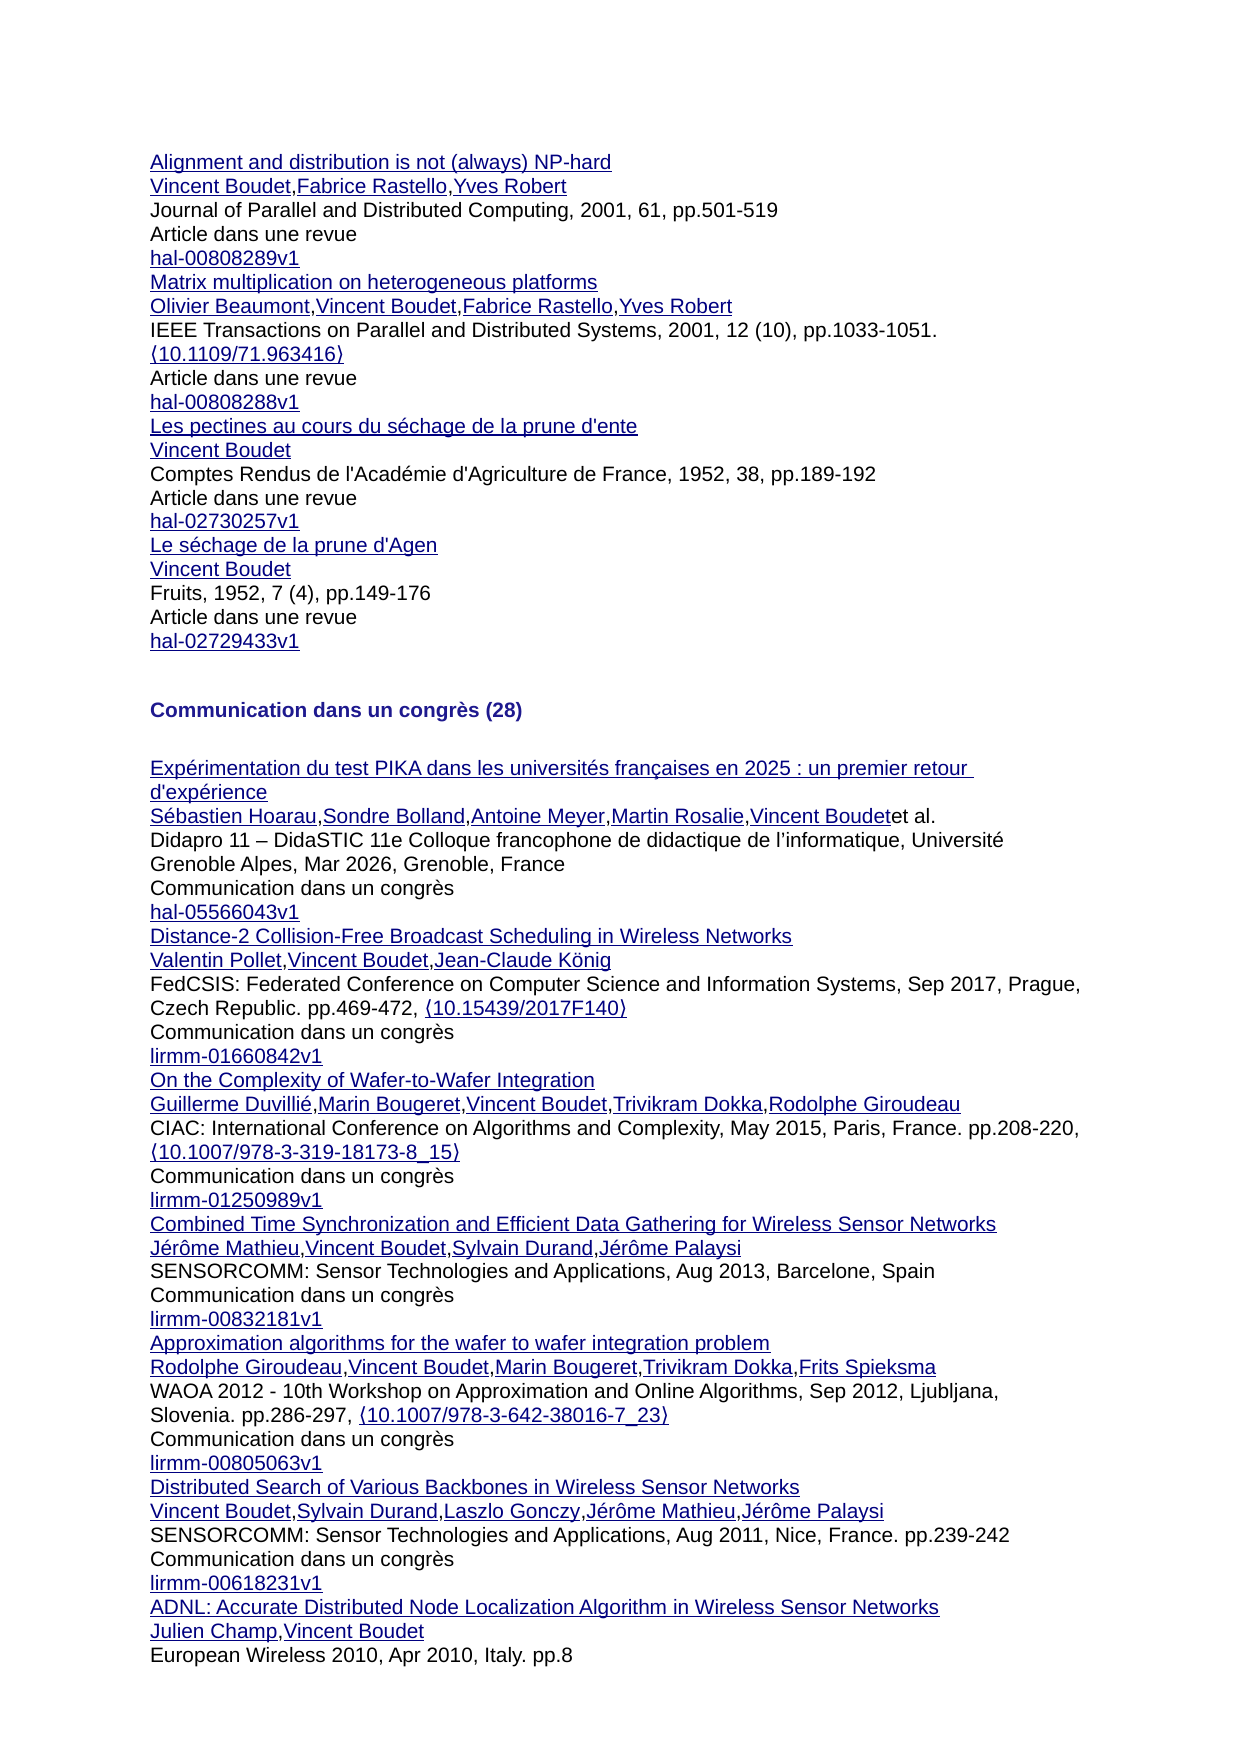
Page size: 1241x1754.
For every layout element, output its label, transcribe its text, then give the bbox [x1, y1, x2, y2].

table_cell On the Complexity of Wafer-to-Wafer Integration Guillerme Duvillié,Marin Bougeret,Vincent Boudet,Trivikram Dokka,Rodolphe Giroudeau CIAC: International Conference on Algorithms and Complexity, May 2015, Paris, France. pp.208-220, ⟨10.1007/978-3-319-18173-8_15⟩ Communication dans un congrès lirmm-01250989v1 [150, 1068, 1090, 1211]
table_cell ADNL: Accurate Distributed Node Localization Algorithm in Wireless Sensor Networks Julien Champ,Vincent Boudet European Wireless 2010, Apr 2010, Italy. pp.8 [150, 1595, 1090, 1667]
table_cell Distance-2 Collision-Free Broadcast Scheduling in Wireless Networks Valentin Pollet,Vincent Boudet,Jean-Claude König FedCSIS: Federated Conference on Computer Science and Information Systems, Sep 2017, Prague, Czech Republic. pp.469-472, ⟨10.15439/2017F140⟩ Communication dans un congrès lirmm-01660842v1 [150, 924, 1090, 1068]
table_cell Le séchage de la prune d'Agen Vincent Boudet Fruits, 1952, 7 (4), pp.149-176 Article dans une revue hal-02729433v1 [150, 533, 1090, 653]
table_cell Matrix multiplication on heterogeneous platforms Olivier Beaumont,Vincent Boudet,Fabrice Rastello,Yves Robert IEEE Transactions on Parallel and Distributed Systems, 2001, 12 (10), pp.1033-1051. ⟨10.1109/71.963416⟩ Article dans une revue hal-00808288v1 [150, 270, 1090, 413]
subtitle Communication dans un congrès (28) [150, 698, 1090, 722]
table_cell Les pectines au cours du séchage de la prune d'ente Vincent Boudet Comptes Rendus de l'Académie d'Agriculture de France, 1952, 38, pp.189-192 Article dans une revue hal-02730257v1 [150, 414, 1090, 533]
table_cell Alignment and distribution is not (always) NP-hard Vincent Boudet,Fabrice Rastello,Yves Robert Journal of Parallel and Distributed Computing, 2001, 61, pp.501-519 Article dans une revue hal-00808289v1 [150, 150, 1090, 270]
table_cell Distributed Search of Various Backbones in Wireless Sensor Networks Vincent Boudet,Sylvain Durand,Laszlo Gonczy,Jérôme Mathieu,Jérôme Palaysi SENSORCOMM: Sensor Technologies and Applications, Aug 2011, Nice, France. pp.239-242 Communication dans un congrès lirmm-00618231v1 [150, 1475, 1090, 1595]
table_cell Combined Time Synchronization and Efficient Data Gathering for Wireless Sensor Networks Jérôme Mathieu,Vincent Boudet,Sylvain Durand,Jérôme Palaysi SENSORCOMM: Sensor Technologies and Applications, Aug 2013, Barcelone, Spain Communication dans un congrès lirmm-00832181v1 [150, 1211, 1090, 1331]
table_header Expérimentation du test PIKA dans les universités françaises en 2025 : un premier retour d'expérience Sébastien Hoarau,Sondre Bolland,Antoine Meyer,Martin Rosalie,Vincent Boudetet al. Didapro 11 – DidaSTIC 11e Colloque francophone de didactique de l’informatique, Université Grenoble Alpes, Mar 2026, Grenoble, France Communication dans un congrès hal-05566043v1 [150, 756, 1090, 924]
table_cell Approximation algorithms for the wafer to wafer integration problem Rodolphe Giroudeau,Vincent Boudet,Marin Bougeret,Trivikram Dokka,Frits Spieksma WAOA 2012 - 10th Workshop on Approximation and Online Algorithms, Sep 2012, Ljubljana, Slovenia. pp.286-297, ⟨10.1007/978-3-642-38016-7_23⟩ Communication dans un congrès lirmm-00805063v1 [150, 1331, 1090, 1475]
